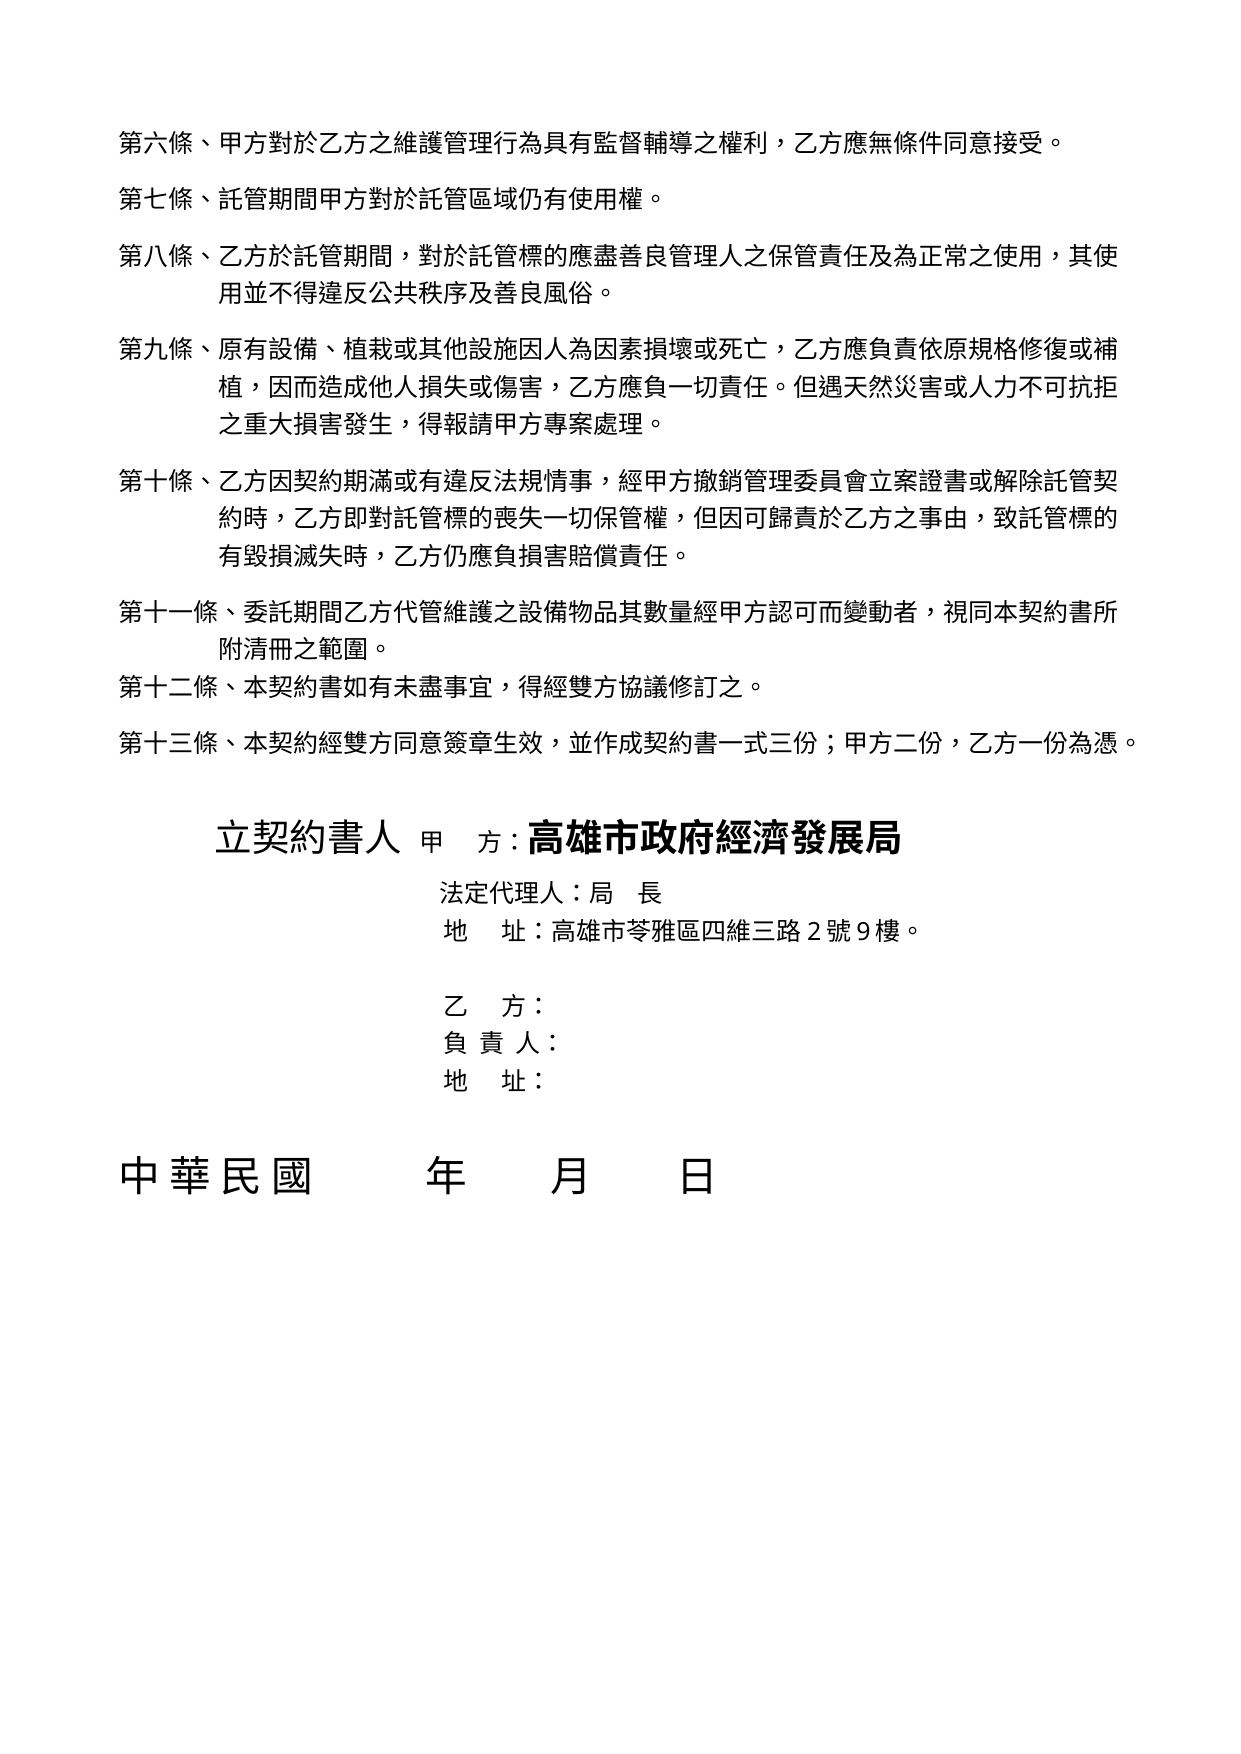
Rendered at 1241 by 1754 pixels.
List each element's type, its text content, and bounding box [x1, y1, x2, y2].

text 乙 方： [118, 985, 1122, 1023]
text 第八條、乙方於託管期間，對於託管標的應盡善良管理人之保管責任及為正常之使用，其使用並不得違反公共秩序及善良風俗。 [118, 235, 1122, 310]
text 負 責 人： 地 址： [443, 1023, 1122, 1098]
text 第六條、甲方對於乙方之維護管理行為具有監督輔導之權利，乙方應無條件同意接受。 [118, 123, 1122, 160]
text 第十條、乙方因契約期滿或有違反法規情事，經甲方撤銷管理委員會立案證書或解除託管契約時，乙方即對託管標的喪失一切保管權，但因可歸責於乙方之事由，致託管標的有毀損滅失時，乙方仍應負損害賠償責任。 [118, 460, 1122, 573]
text 第十一條、委託期間乙方代管維護之設備物品其數量經甲方認可而變動者，視同本契約書所附清冊之範圍。 [118, 592, 1122, 667]
text 第七條、託管期間甲方對於託管區域仍有使用權。 [118, 179, 1122, 217]
text 第十二條、本契約書如有未盡事宜，得經雙方協議修訂之。 [118, 667, 1122, 704]
text 第九條、原有設備、植栽或其他設施因人為因素損壞或死亡，乙方應負責依原規格修復或補植，因而造成他人損失或傷害，乙方應負一切責任。但遇天然災害或人力不可抗拒之重大損害發生，得報請甲方專案處理。 [118, 329, 1122, 442]
text 地 址：高雄市苓雅區四維三路2號9樓。 [118, 910, 1122, 948]
text 第十三條、本契約經雙方同意簽章生效，並作成契約書一式三份；甲方二份，乙方一份為憑。 [118, 723, 1122, 760]
text 立契約書人 甲 方：高雄市政府經濟發展局 法定代理人：局 長 [214, 798, 1122, 910]
text 中 華 民 國 年 月 日 [118, 1135, 1122, 1210]
